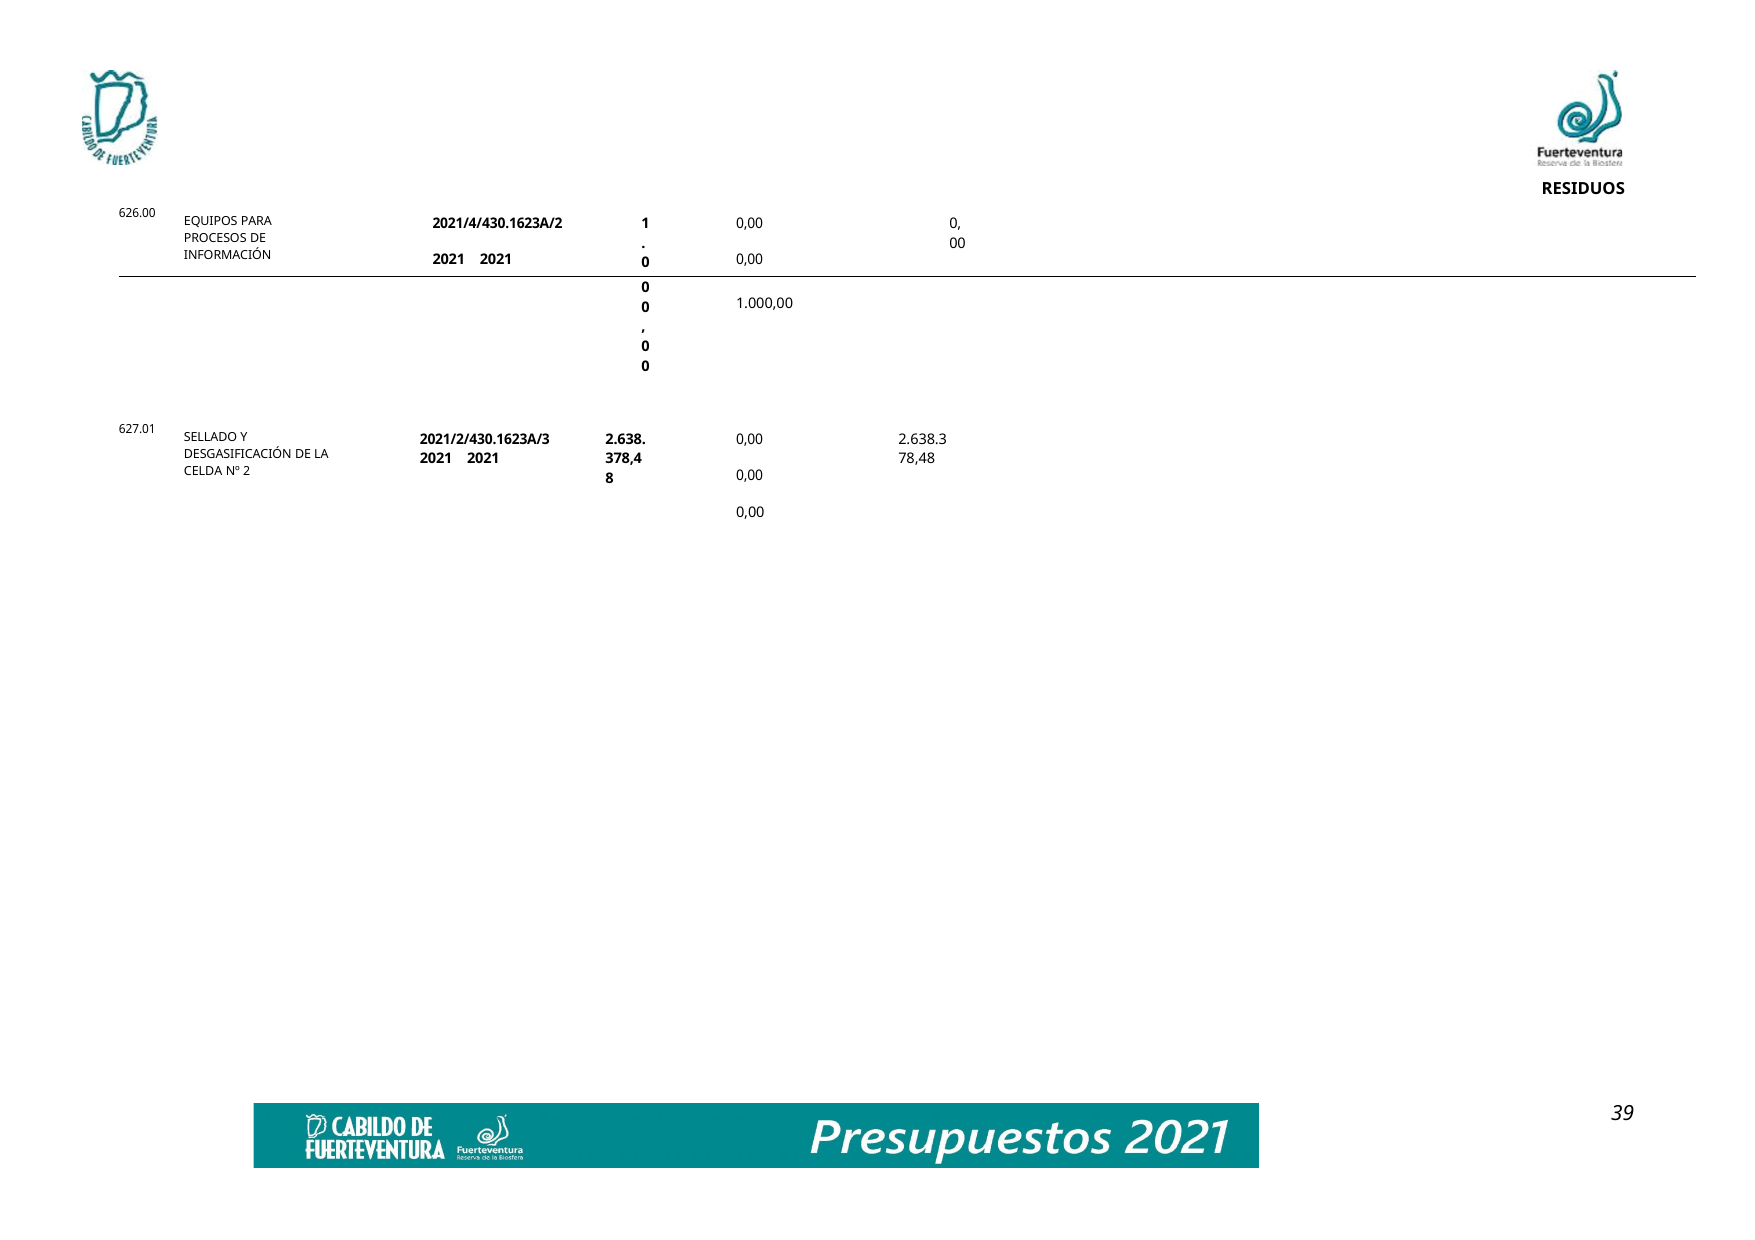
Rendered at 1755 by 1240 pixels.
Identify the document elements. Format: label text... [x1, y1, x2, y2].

text 2.638.378,48 [898, 428, 951, 468]
text 0,00 [949, 212, 954, 252]
text 1.0 [641, 212, 649, 276]
text SELLADO Y DESGASIFICACIÓN DE LA CELDA Nº 2 [184, 428, 349, 479]
subtitle 1.000,00 [736, 277, 871, 313]
text 2.638.378,48 [605, 428, 649, 488]
text 626.00 [48, 204, 155, 221]
subtitle 2021/4/430.1623A/2 2021 2021 [432, 212, 568, 269]
subtitle 0,00 0,00 0,00 [736, 428, 871, 522]
subtitle 0,00 0,00 [736, 212, 871, 276]
text 627.01 [48, 420, 155, 437]
subtitle 2021/2/430.1623A/3 2021 2021 [419, 428, 568, 468]
text EQUIPOS PARA PROCESOS DE INFORMACIÓN [184, 212, 333, 263]
text 00,00 [641, 277, 649, 376]
